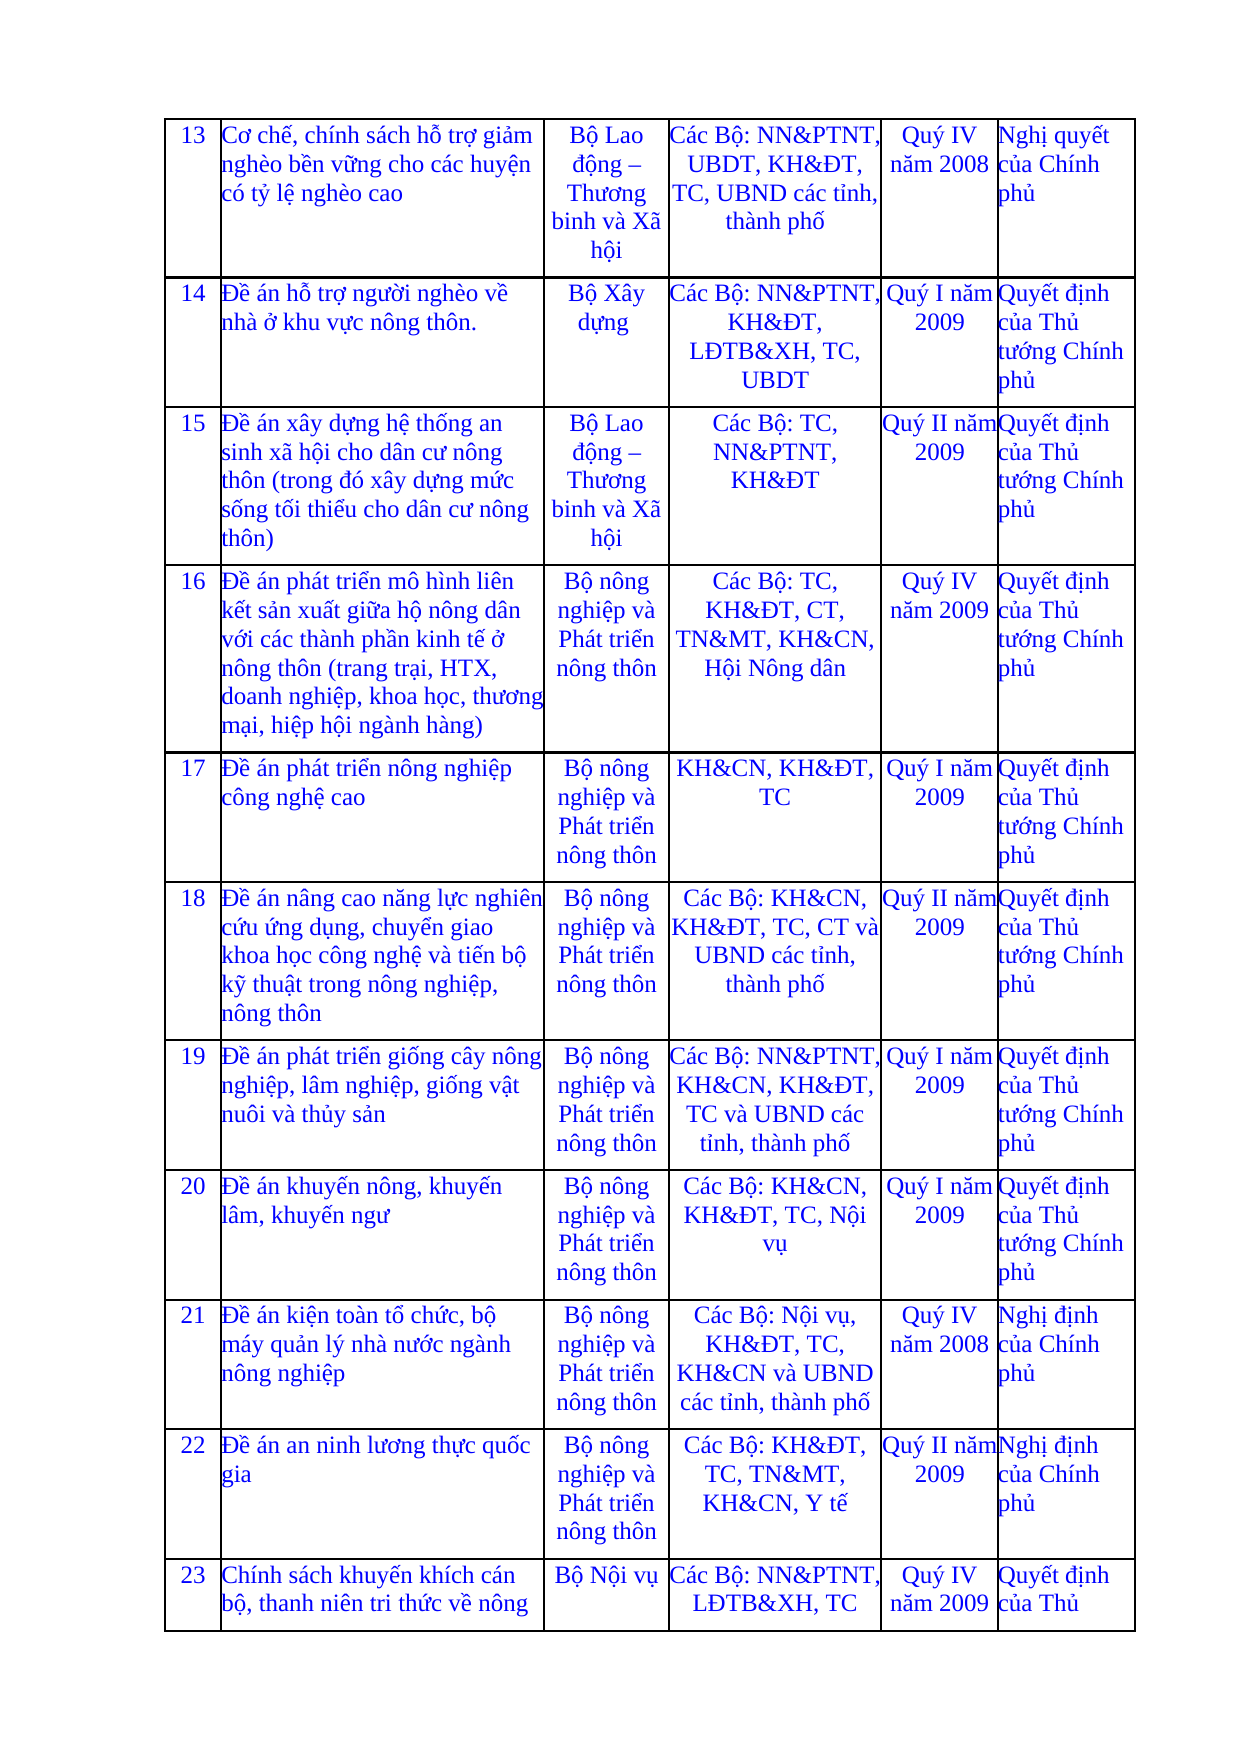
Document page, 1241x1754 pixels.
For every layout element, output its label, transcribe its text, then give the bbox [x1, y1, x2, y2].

table_cell Quyết định của Thủ tướng Chính phủ [999, 279, 1134, 406]
table_cell Bộ nông nghiệp và Phát triển nông thôn [545, 883, 668, 1039]
table_cell 13 [166, 120, 220, 276]
table_cell Đề án khuyến nông, khuyến lâm, khuyến ngư [222, 1171, 543, 1298]
table_cell Quyết định của Thủ tướng Chính phủ [999, 408, 1134, 564]
table_cell Các Bộ: Nội vụ, KH&ĐT, TC, KH&CN và UBND các tỉnh, thành phố [670, 1301, 880, 1428]
table_cell Đề án phát triển giống cây nông nghiệp, lâm nghiệp, giống vật nuôi và thủy sản [222, 1041, 543, 1169]
table_cell 14 [166, 279, 220, 406]
table_cell Quý IV năm 2009 [882, 566, 997, 751]
table_cell Quý I năm 2009 [882, 754, 997, 881]
table_cell Bộ nông nghiệp và Phát triển nông thôn [545, 1171, 668, 1298]
table_cell Các Bộ: NN&PTNT, UBDT, KH&ĐT, TC, UBND các tỉnh, thành phố [670, 120, 880, 276]
table_cell Đề án an ninh lương thực quốc gia [222, 1430, 543, 1558]
table_cell Cơ chế, chính sách hỗ trợ giảm nghèo bền vững cho các huyện có tỷ lệ nghèo cao [222, 120, 543, 276]
table_cell Nghị định của Chính phủ [999, 1430, 1134, 1558]
table_cell Đề án nâng cao năng lực nghiên cứu ứng dụng, chuyển giao khoa học công nghệ và tiến bộ kỹ thuật trong nông nghiệp, nông thôn [222, 883, 543, 1039]
table_cell 22 [166, 1430, 220, 1558]
table_cell Đề án hỗ trợ người nghèo về nhà ở khu vực nông thôn. [222, 279, 543, 406]
table_cell Nghị định của Chính phủ [999, 1301, 1134, 1428]
table_cell Quý IV năm 2008 [882, 1301, 997, 1428]
table_cell Quý I năm 2009 [882, 1041, 997, 1169]
table_cell 21 [166, 1301, 220, 1428]
table_cell 19 [166, 1041, 220, 1169]
table_cell Các Bộ: KH&ĐT, TC, TN&MT, KH&CN, Y tế [670, 1430, 880, 1558]
table_cell 17 [166, 754, 220, 881]
table_cell Đề án phát triển mô hình liên kết sản xuất giữa hộ nông dân với các thành phần kinh tế ở nông thôn (trang trại, HTX, doanh nghiệp, khoa học, thương mại, hiệp hội ngành hàng) [222, 566, 543, 751]
table_cell Quý II năm 2009 [882, 408, 997, 564]
table_cell Nghị quyết của Chính phủ [999, 120, 1134, 276]
table_cell Quyết định của Thủ [999, 1560, 1134, 1630]
table_cell Các Bộ: TC, KH&ĐT, CT, TN&MT, KH&CN, Hội Nông dân [670, 566, 880, 751]
table_cell Các Bộ: KH&CN, KH&ĐT, TC, Nội vụ [670, 1171, 880, 1298]
table_cell Các Bộ: TC, NN&PTNT, KH&ĐT [670, 408, 880, 564]
table_cell Các Bộ: NN&PTNT, KH&CN, KH&ĐT, TC và UBND các tỉnh, thành phố [670, 1041, 880, 1169]
table_cell Bộ nông nghiệp và Phát triển nông thôn [545, 1430, 668, 1558]
table_cell 18 [166, 883, 220, 1039]
table_cell Đề án xây dựng hệ thống an sinh xã hội cho dân cư nông thôn (trong đó xây dựng mức sống tối thiểu cho dân cư nông thôn) [222, 408, 543, 564]
table_cell Bộ Nội vụ [545, 1560, 668, 1630]
table_cell 23 [166, 1560, 220, 1630]
table_cell Bộ Lao động – Thương binh và Xã hội [545, 120, 668, 276]
table_cell Quý IV năm 2009 [882, 1560, 997, 1630]
table_cell Quyết định của Thủ tướng Chính phủ [999, 1171, 1134, 1298]
table_cell Bộ Lao động – Thương binh và Xã hội [545, 408, 668, 564]
table_cell Bộ nông nghiệp và Phát triển nông thôn [545, 1041, 668, 1169]
table_cell Quyết định của Thủ tướng Chính phủ [999, 883, 1134, 1039]
table_cell Đề án kiện toàn tổ chức, bộ máy quản lý nhà nước ngành nông nghiệp [222, 1301, 543, 1428]
table_cell Các Bộ: KH&CN, KH&ĐT, TC, CT và UBND các tỉnh, thành phố [670, 883, 880, 1039]
table_cell Bộ nông nghiệp và Phát triển nông thôn [545, 754, 668, 881]
table_cell Chính sách khuyến khích cán bộ, thanh niên tri thức về nông [222, 1560, 543, 1630]
table_cell Các Bộ: NN&PTNT, KH&ĐT, LĐTB&XH, TC, UBDT [670, 279, 880, 406]
table_cell Các Bộ: NN&PTNT, LĐTB&XH, TC [670, 1560, 880, 1630]
table_cell 15 [166, 408, 220, 564]
table_cell Bộ Xây dựng [545, 279, 668, 406]
table_cell Bộ nông nghiệp và Phát triển nông thôn [545, 1301, 668, 1428]
table_cell Quyết định của Thủ tướng Chính phủ [999, 1041, 1134, 1169]
table_cell 20 [166, 1171, 220, 1298]
table_cell Quý I năm 2009 [882, 279, 997, 406]
table_cell Đề án phát triển nông nghiệp công nghệ cao [222, 754, 543, 881]
table_cell Quý II năm 2009 [882, 1430, 997, 1558]
table_cell KH&CN, KH&ĐT, TC [670, 754, 880, 881]
table_cell Quyết định của Thủ tướng Chính phủ [999, 754, 1134, 881]
table_cell Quý II năm 2009 [882, 883, 997, 1039]
table_cell 16 [166, 566, 220, 751]
table_cell Quý IV năm 2008 [882, 120, 997, 276]
table_cell Bộ nông nghiệp và Phát triển nông thôn [545, 566, 668, 751]
table_cell Quý I năm 2009 [882, 1171, 997, 1298]
table_cell Quyết định của Thủ tướng Chính phủ [999, 566, 1134, 751]
